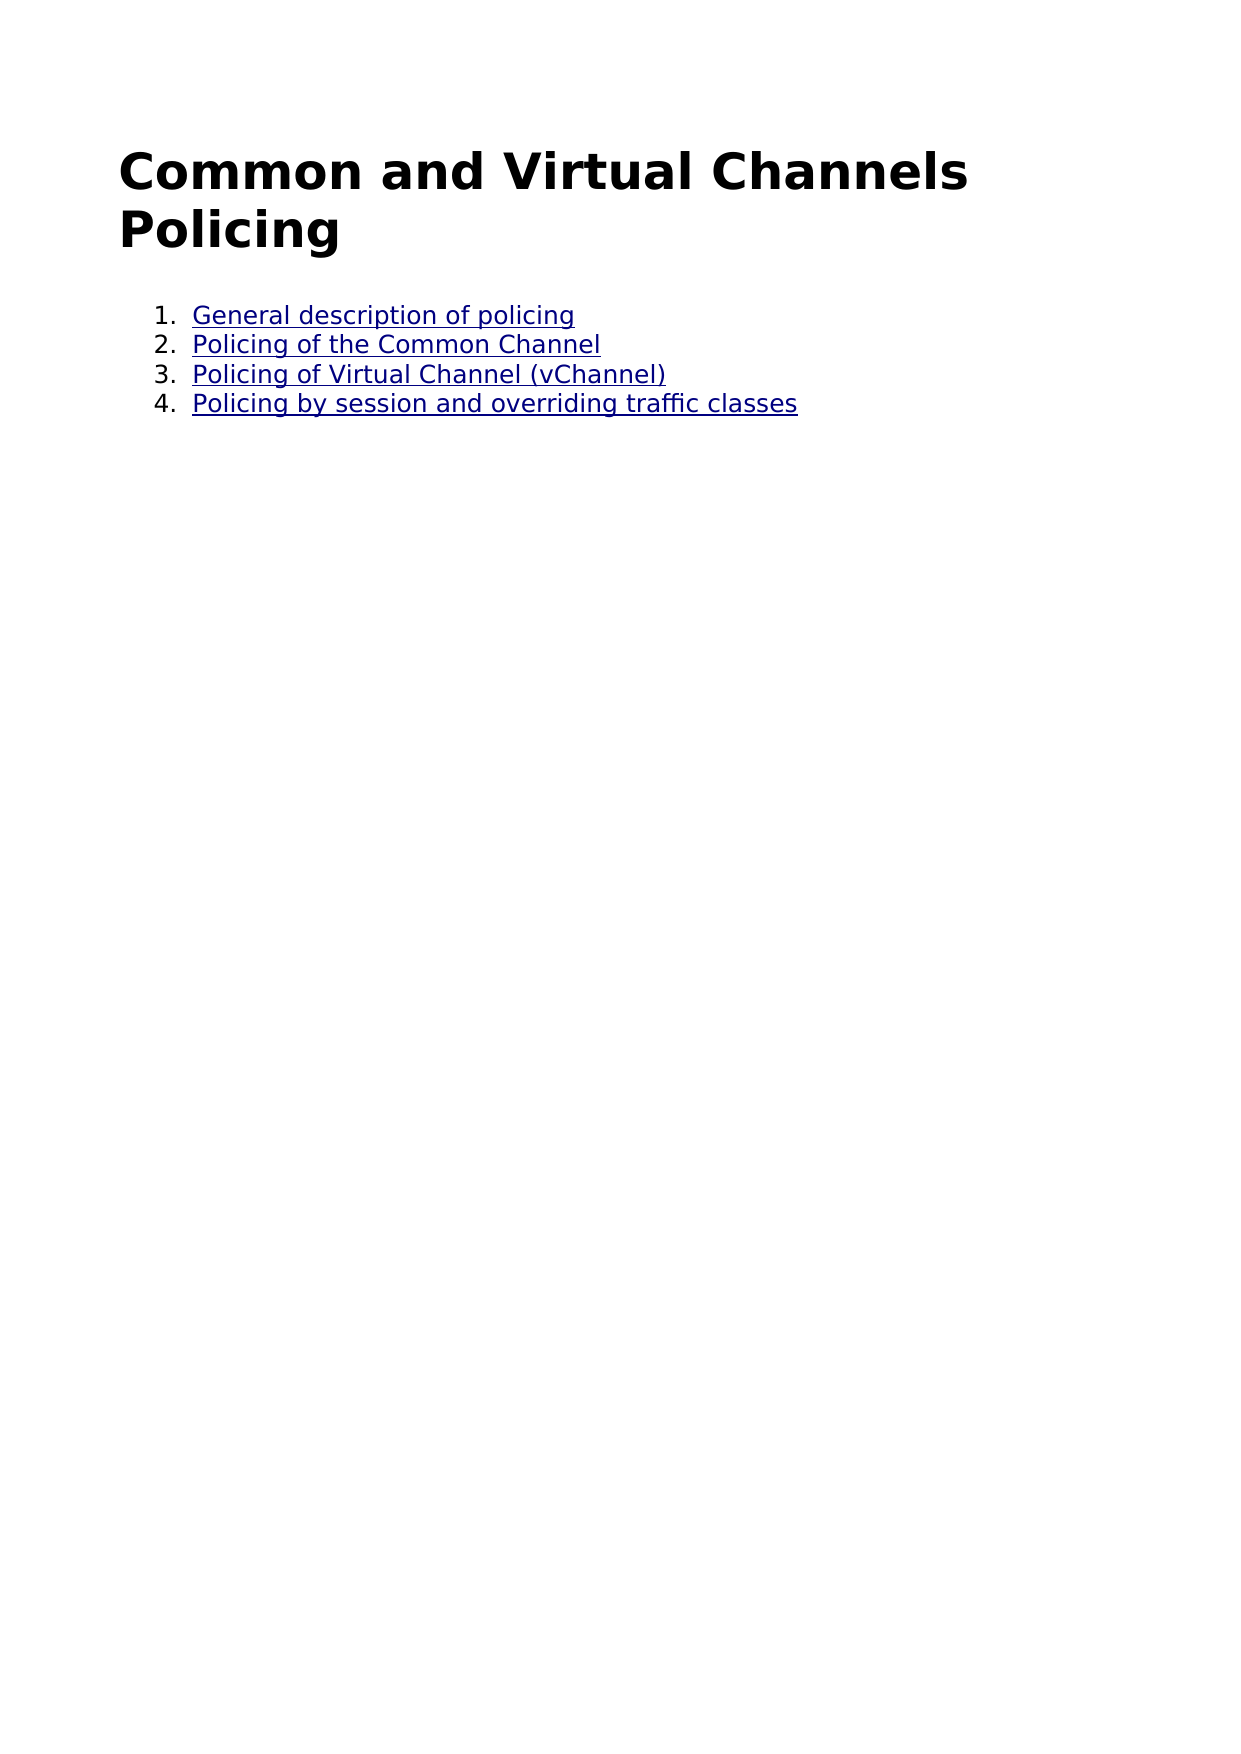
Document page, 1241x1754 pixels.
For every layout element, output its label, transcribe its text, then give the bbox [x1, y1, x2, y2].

list Policing by session and overriding traffic classes [177, 389, 1122, 418]
subtitle Common and Virtual Channels Policing [118, 143, 1122, 259]
list General description of policing [177, 302, 1122, 331]
list Policing of Virtual Channel (vChannel) [177, 360, 1122, 389]
list Policing of the Common Channel [177, 331, 1122, 360]
